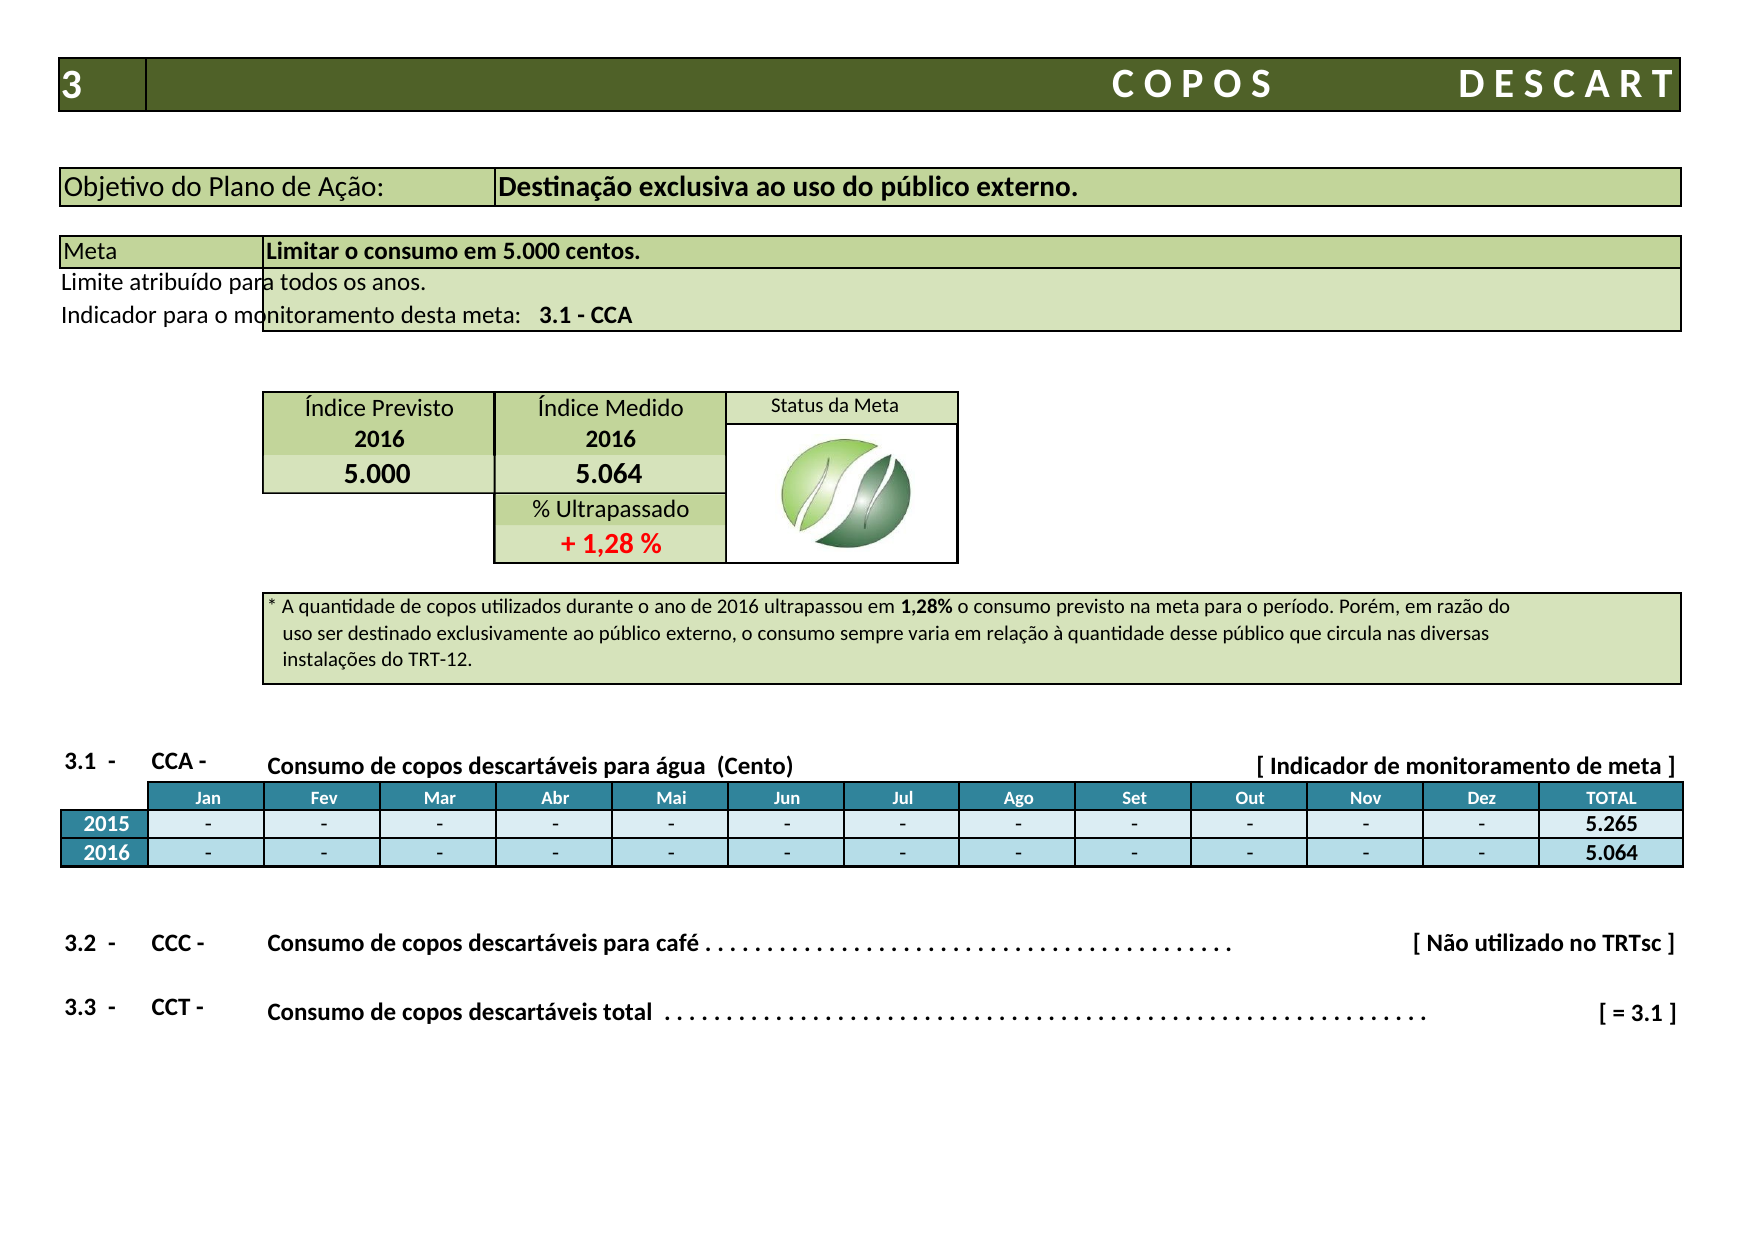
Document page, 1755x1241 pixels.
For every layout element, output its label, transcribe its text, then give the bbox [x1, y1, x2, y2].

table_header Abr [497, 783, 611, 809]
text [ Indicador de monitoramento de meta ] [1256, 750, 1704, 781]
table_cell - [845, 839, 958, 865]
table_header Jan [149, 783, 263, 809]
table_cell - [729, 839, 843, 865]
table_cell - [149, 811, 263, 837]
table_cell - [729, 811, 843, 837]
table_cell 2016 [62, 839, 147, 865]
table_cell - [149, 839, 263, 865]
table_cell - [497, 811, 611, 837]
table_cell - [265, 811, 379, 837]
table_header TOTAL [1540, 783, 1682, 809]
table_cell - [1076, 811, 1190, 837]
table_cell - [1192, 839, 1306, 865]
table_cell 2015 [62, 811, 147, 837]
table_cell - [381, 811, 495, 837]
table_cell - [613, 811, 727, 837]
table_cell - [960, 839, 1074, 865]
list - CCC - Consumo de copos descartáveis para café . . . . . . . . . . . . . . . . . . . . . . . . . . . . . . . . . . . . . . . . . . . [ Não utilizado no TRTsc ] [64, 927, 1704, 958]
table_cell 5.064 [1540, 839, 1682, 865]
list - CCT - [64, 991, 208, 1021]
table_header Fev [265, 783, 379, 809]
table_header Jun [729, 783, 843, 809]
table_cell - [381, 839, 495, 865]
table_cell - [1308, 811, 1422, 837]
text [ = 3.1 ] [1598, 997, 1704, 1028]
table_cell - [1424, 839, 1538, 865]
table_cell - [1076, 839, 1190, 865]
text Consumo de copos descartáveis para água (Cento) [267, 750, 799, 781]
table_header Jul [845, 783, 958, 809]
table_header Out [1192, 783, 1306, 809]
table_cell - [265, 839, 379, 865]
text Consumo de copos descartáveis total . . . . . . . . . . . . . . . . . . . . . . . . . . . . . . . . . . . . . . . . . . . . . . . . . . . . . . . . . . . . . . [267, 996, 1435, 1027]
table_cell - [497, 839, 611, 865]
list - CCA - [64, 745, 211, 775]
table_header Set [1076, 783, 1190, 809]
table_cell - [960, 811, 1074, 837]
table_header Dez [1424, 783, 1538, 809]
table_header Nov [1308, 783, 1422, 809]
table_header Ago [960, 783, 1074, 809]
table_cell - [1192, 811, 1306, 837]
table_cell - [613, 839, 727, 865]
table_cell - [1308, 839, 1422, 865]
table_cell - [1424, 811, 1538, 837]
table_header [61, 781, 147, 809]
table_header Mar [381, 783, 495, 809]
table_header Mai [613, 783, 727, 809]
table_cell 5.265 [1540, 811, 1682, 837]
table_cell - [845, 811, 958, 837]
